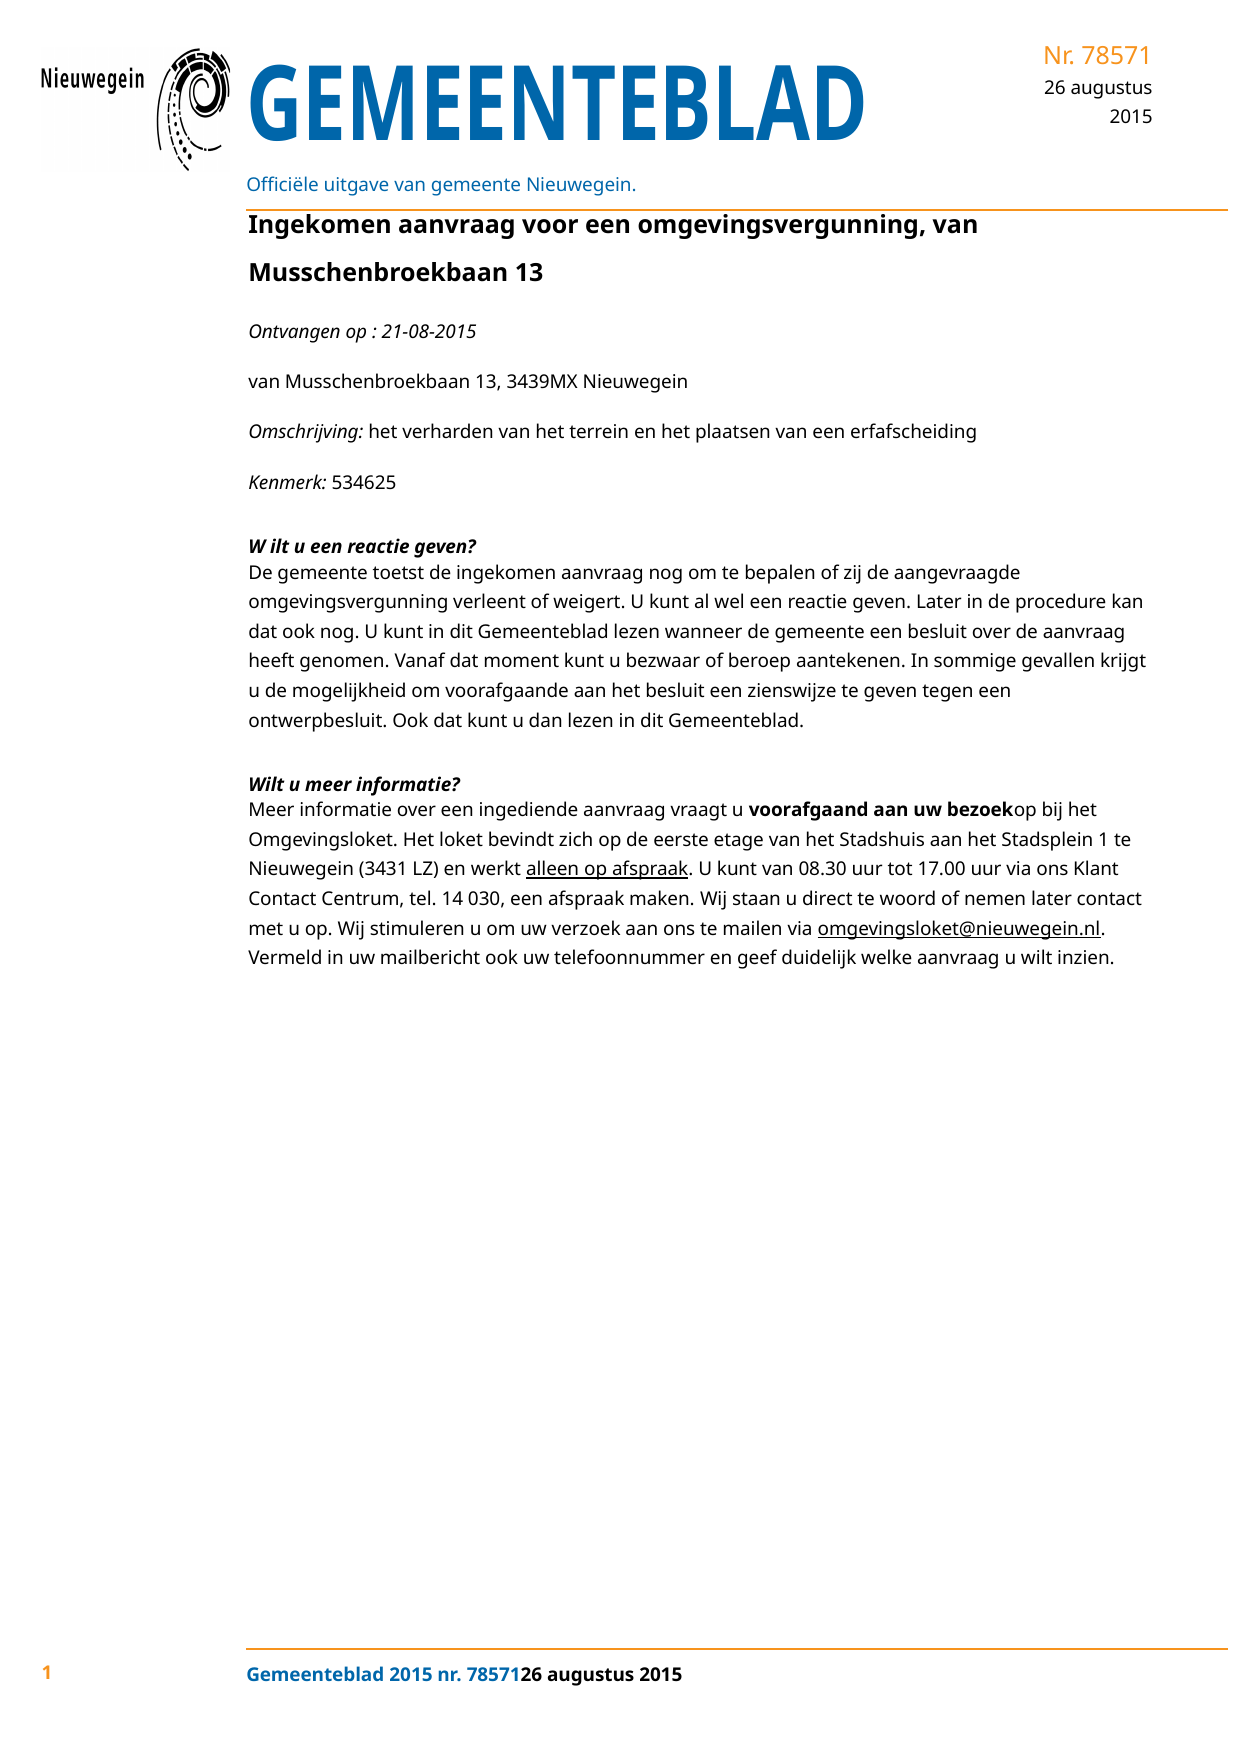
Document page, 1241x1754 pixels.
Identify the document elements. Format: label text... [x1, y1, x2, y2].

text Kenmerk: 534625 [248, 469, 1152, 495]
text Ingekomen aanvraag voor een omgevingsvergunning, van Musschenbroekbaan 13 [248, 211, 1152, 288]
text Omschrijving: het verharden van het terrein en het plaatsen van een erfafscheiding [248, 419, 1152, 444]
text W ilt u een reactie geven? [248, 533, 1152, 559]
picture [41, 47, 231, 172]
text Meer informatie over een ingediende aanvraag vraagt u voorafgaand aan uw bezoekop bij het Omgevingsloket. Het loket bevindt zich op de eerste etage van het Stadshuis aan het Stadsplein 1 te Nieuwegein (3431 LZ) en werkt alleen op afspraak. U kunt van 08.30 uur tot 17.00 uur via ons Klant Contact Centrum, tel. 14 030, een afspraak maken. Wij staan u direct te woord of nemen later contact met u op. Wij stimuleren u om uw verzoek aan ons te mailen via omgevingsloket@nieuwegein.nl. Vermeld in uw mailbericht ook uw telefoonnummer en geef duidelijk welke aanvraag u wilt inzien. [248, 796, 1152, 970]
text De gemeente toetst de ingekomen aanvraag nog om te bepalen of zij de aangevraagde omgevingsvergunning verleent of weigert. U kunt al wel een reactie geven. Later in de procedure kan dat ook nog. U kunt in dit Gemeenteblad lezen wanneer de gemeente een besluit over de aanvraag heeft genomen. Vanaf dat moment kunt u bezwaar of beroep aantekenen. In sommige gevallen krijgt u de mogelijkheid om voorafgaande aan het besluit een zienswijze te geven tegen een ontwerpbesluit. Ook dat kunt u dan lezen in dit Gemeenteblad. [248, 559, 1152, 732]
text van Musschenbroekbaan 13, 3439MX Nieuwegein [248, 368, 1152, 394]
text Wilt u meer informatie? [248, 771, 1152, 796]
text Ontvangen op : 21-08-2015 [248, 318, 1152, 344]
